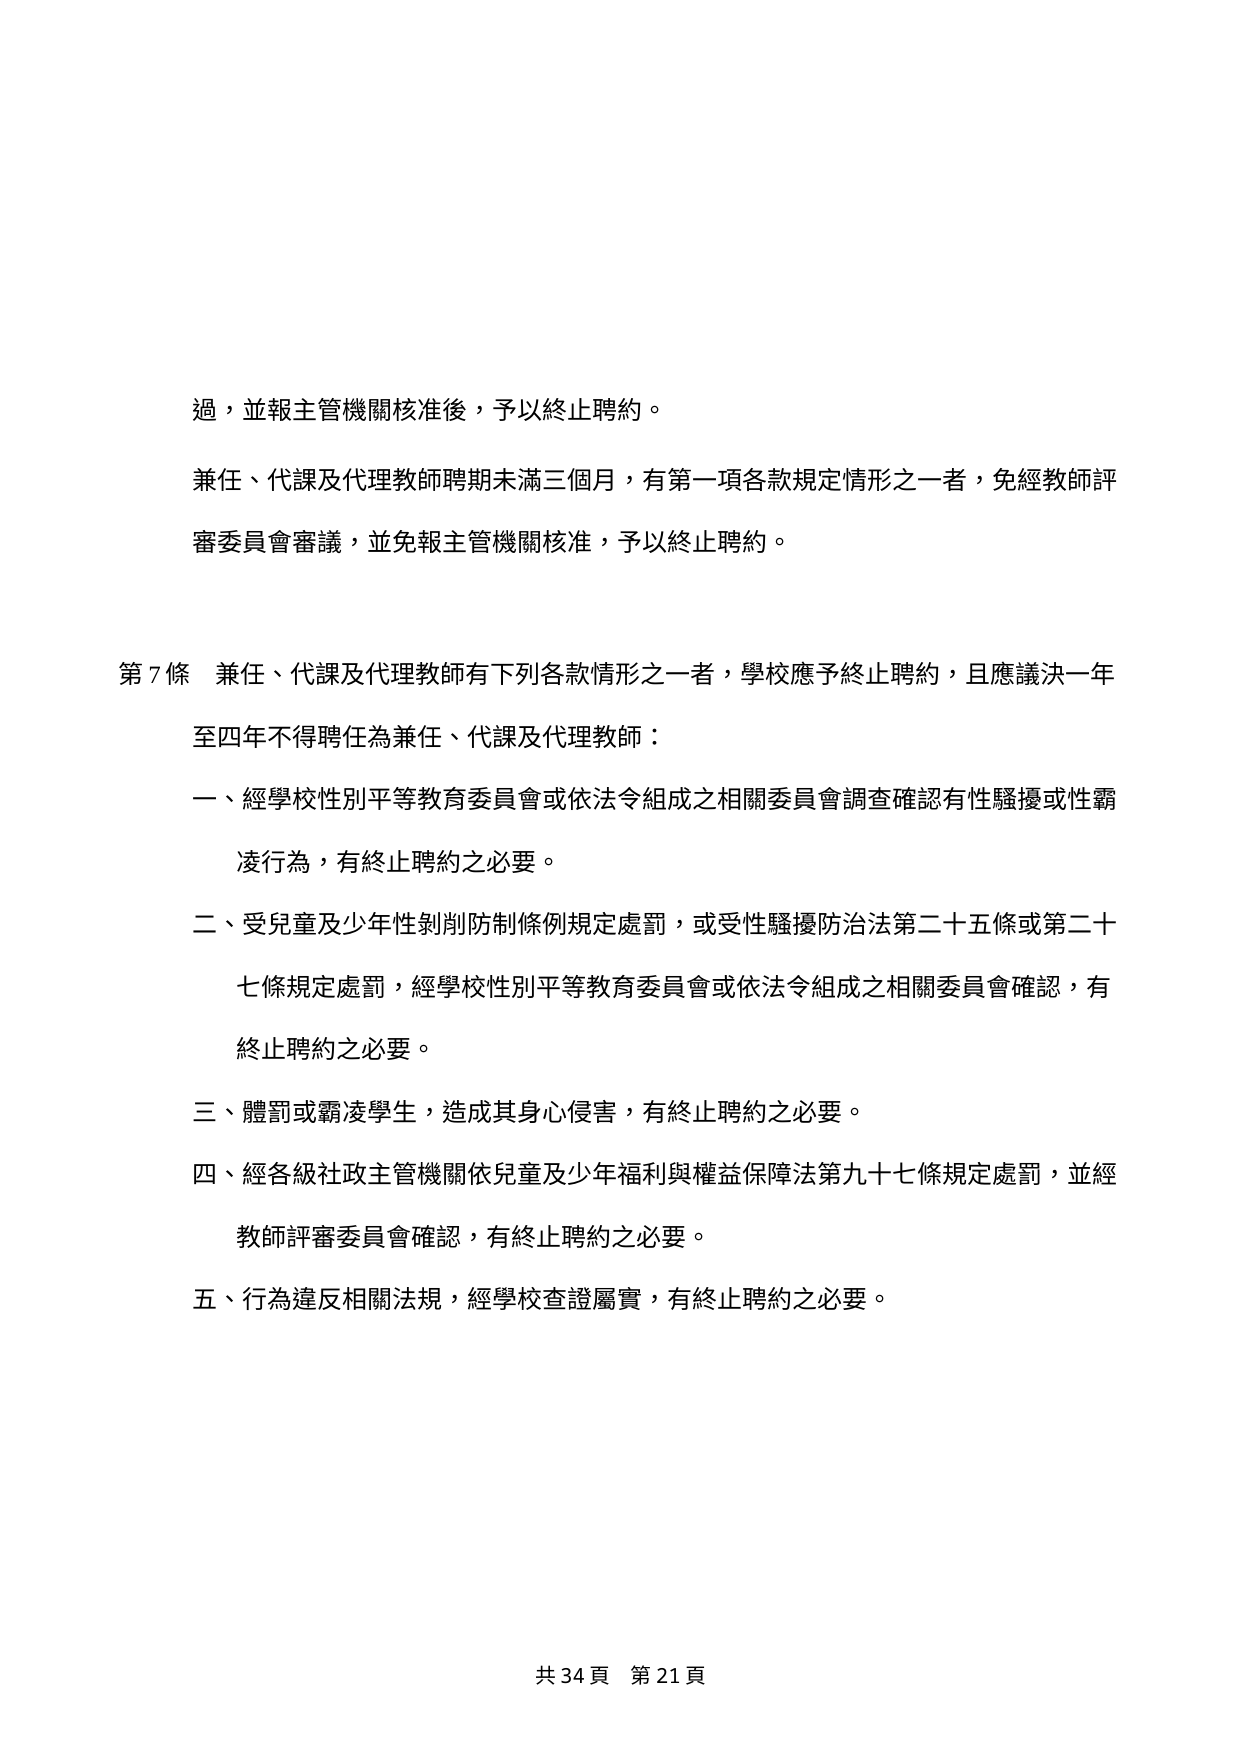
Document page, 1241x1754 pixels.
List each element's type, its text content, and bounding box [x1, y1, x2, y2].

text 兼任、代課及代理教師聘期未滿三個月，有第一項各款規定情形之一者，免經教師評審委員會審議，並免報主管機關核准，予以終止聘約。 [192, 437, 1122, 562]
text 二、受兒童及少年性剝削防制條例規定處罰，或受性騷擾防治法第二十五條或第二十七條規定處罰，經學校性別平等教育委員會或依法令組成之相關委員會確認，有終止聘約之必要。 [192, 881, 1122, 1068]
text 第7條 兼任、代課及代理教師有下列各款情形之一者，學校應予終止聘約，且應議決一年至四年不得聘任為兼任、代課及代理教師： [118, 631, 1122, 756]
text 三、體罰或霸凌學生，造成其身心侵害，有終止聘約之必要。 [192, 1068, 1122, 1131]
text 四、經各級社政主管機關依兒童及少年福利與權益保障法第九十七條規定處罰，並經教師評審委員會確認，有終止聘約之必要。 [192, 1131, 1122, 1256]
text 五、行為違反相關法規，經學校查證屬實，有終止聘約之必要。 [192, 1256, 1122, 1318]
text 兼任、代課及代理教師聘期在三個月以上，有第一項第七款或第十款規定情形之一者，應經教師評審委員會委員三分之二以上出席及出席委員二分之一以上之審議通過，並報主管機關核准後，予以終止聘約；有第一項第八款、第九款或第十一款規定情形之一者，應經教師評審委員會委員三分之二以上出席及出席委員三分之二以上之審議通過，並報主管機關核准後，予以終止聘約。 [192, 367, 1122, 430]
text 一、經學校性別平等教育委員會或依法令組成之相關委員會調查確認有性騷擾或性霸凌行為，有終止聘約之必要。 [192, 756, 1122, 881]
